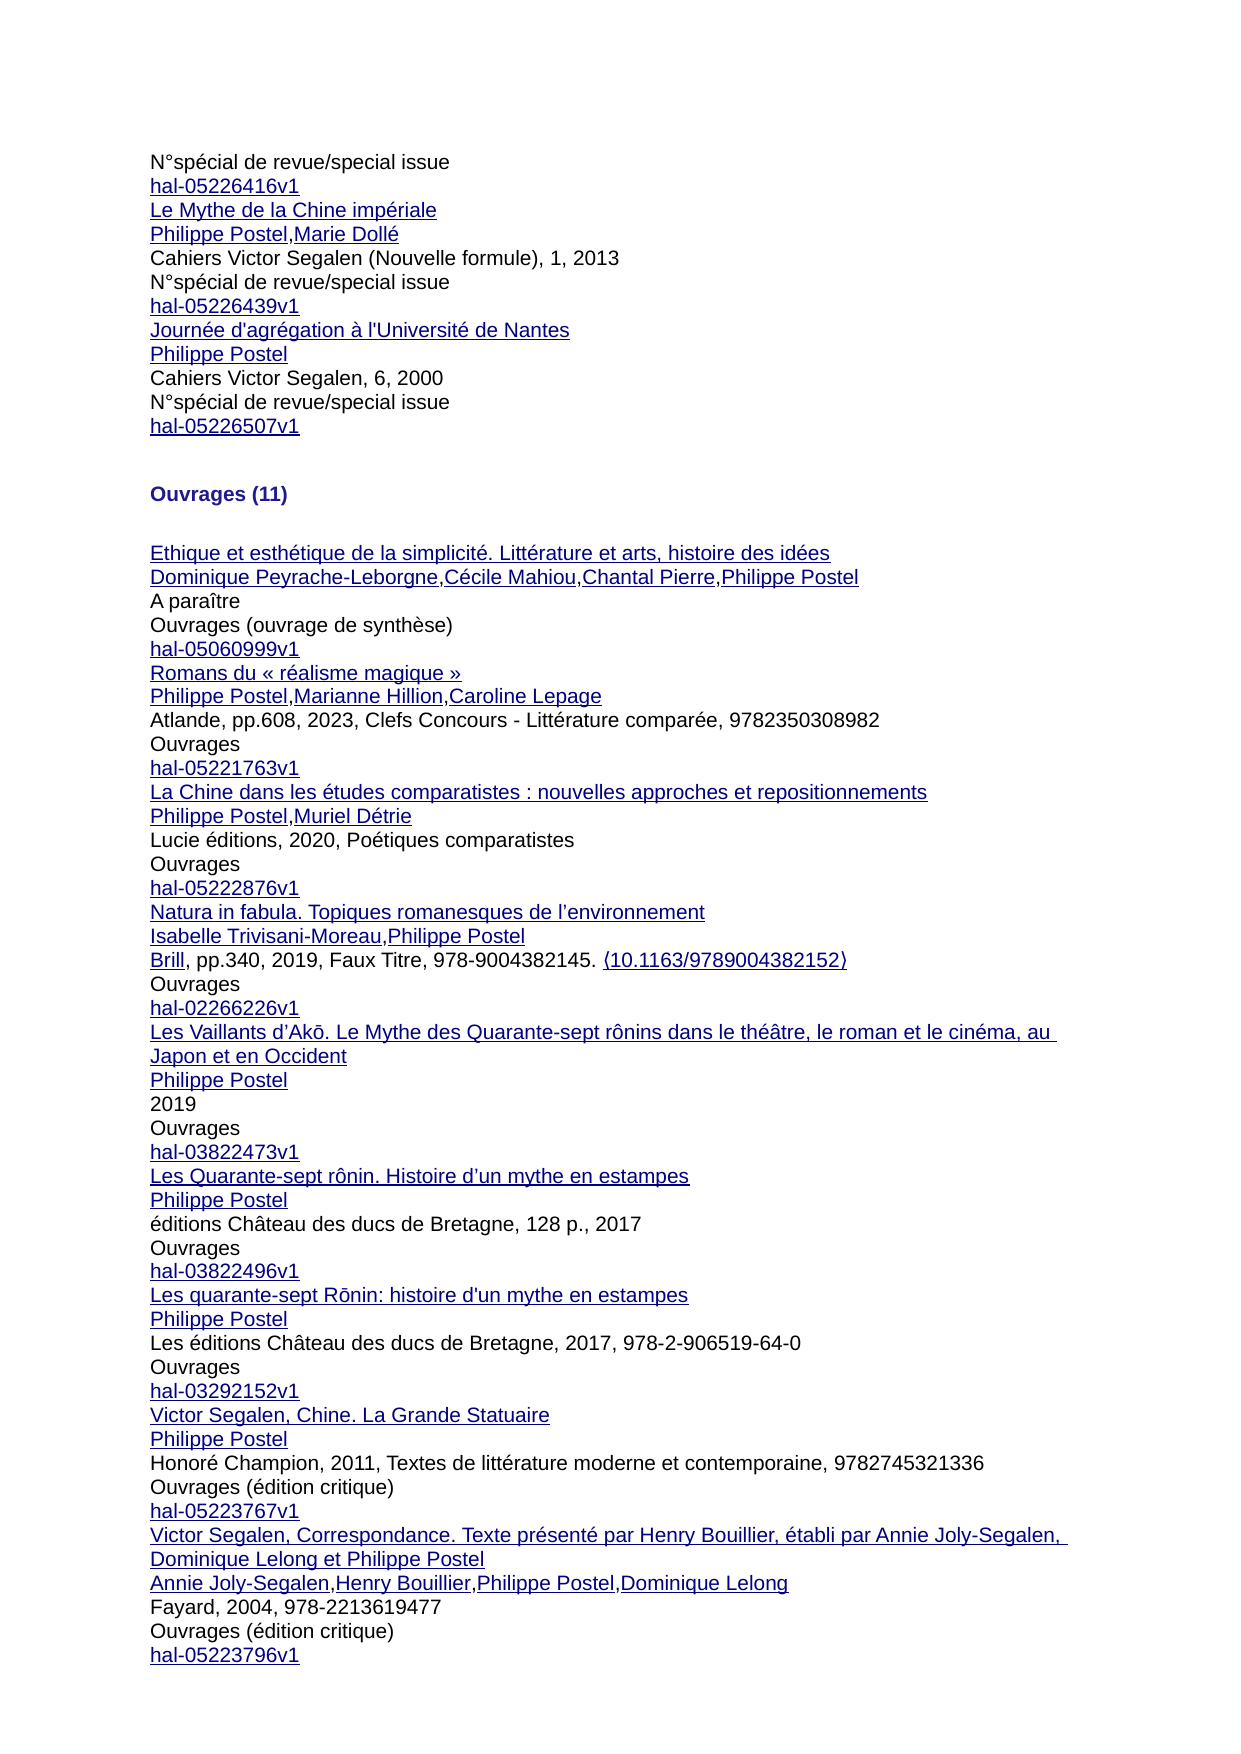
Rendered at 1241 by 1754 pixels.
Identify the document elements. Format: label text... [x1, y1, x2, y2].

table_cell Les Quarante-sept rônin. Histoire d’un mythe en estampes Philippe Postel éditions Château des ducs de Bretagne, 128 p., 2017 Ouvrages hal-03822496v1 [150, 1164, 1090, 1283]
table_cell Les quarante-sept Rōnin: histoire d'un mythe en estampes Philippe Postel Les éditions Château des ducs de Bretagne, 2017, 978-2-906519-64-0 Ouvrages hal-03292152v1 [150, 1283, 1090, 1403]
table_cell N°spécial de revue/special issue hal-05226416v1 [150, 150, 1090, 198]
table_cell La Chine dans les études comparatistes : nouvelles approches et repositionnements Philippe Postel,Muriel Détrie Lucie éditions, 2020, Poétiques comparatistes Ouvrages hal-05222876v1 [150, 780, 1090, 900]
subtitle Ouvrages (11) [150, 482, 1090, 506]
table_cell Le Mythe de la Chine impériale Philippe Postel,Marie Dollé Cahiers Victor Segalen (Nouvelle formule), 1, 2013 N°spécial de revue/special issue hal-05226439v1 [150, 198, 1090, 318]
table_cell Romans du « réalisme magique » Philippe Postel,Marianne Hillion,Caroline Lepage Atlande, pp.608, 2023, Clefs Concours - Littérature comparée, 9782350308982 Ouvrages hal-05221763v1 [150, 660, 1090, 780]
table_cell Natura in fabula. Topiques romanesques de l’environnement Isabelle Trivisani-Moreau,Philippe Postel Brill, pp.340, 2019, Faux Titre, 978-9004382145. ⟨10.1163/9789004382152⟩ Ouvrages hal-02266226v1 [150, 900, 1090, 1020]
table_header Ethique et esthétique de la simplicité. Littérature et arts, histoire des idées Dominique Peyrache-Leborgne,Cécile Mahiou,Chantal Pierre,Philippe Postel A paraître Ouvrages (ouvrage de synthèse) hal-05060999v1 [150, 541, 1090, 660]
table_cell Victor Segalen, Correspondance. Texte présenté par Henry Bouillier, établi par Annie Joly-Segalen, Dominique Lelong et Philippe Postel Annie Joly-Segalen,Henry Bouillier,Philippe Postel,Dominique Lelong Fayard, 2004, 978-2213619477 Ouvrages (édition critique) hal-05223796v1 [150, 1523, 1090, 1667]
table_cell Victor Segalen, Chine. La Grande Statuaire Philippe Postel Honoré Champion, 2011, Textes de littérature moderne et contemporaine, 9782745321336 Ouvrages (édition critique) hal-05223767v1 [150, 1403, 1090, 1523]
table_cell Les Vaillants d’Akō. Le Mythe des Quarante-sept rônins dans le théâtre, le roman et le cinéma, au Japon et en Occident Philippe Postel 2019 Ouvrages hal-03822473v1 [150, 1020, 1090, 1163]
table_cell Journée d'agrégation à l'Université de Nantes Philippe Postel Cahiers Victor Segalen, 6, 2000 N°spécial de revue/special issue hal-05226507v1 [150, 318, 1090, 437]
